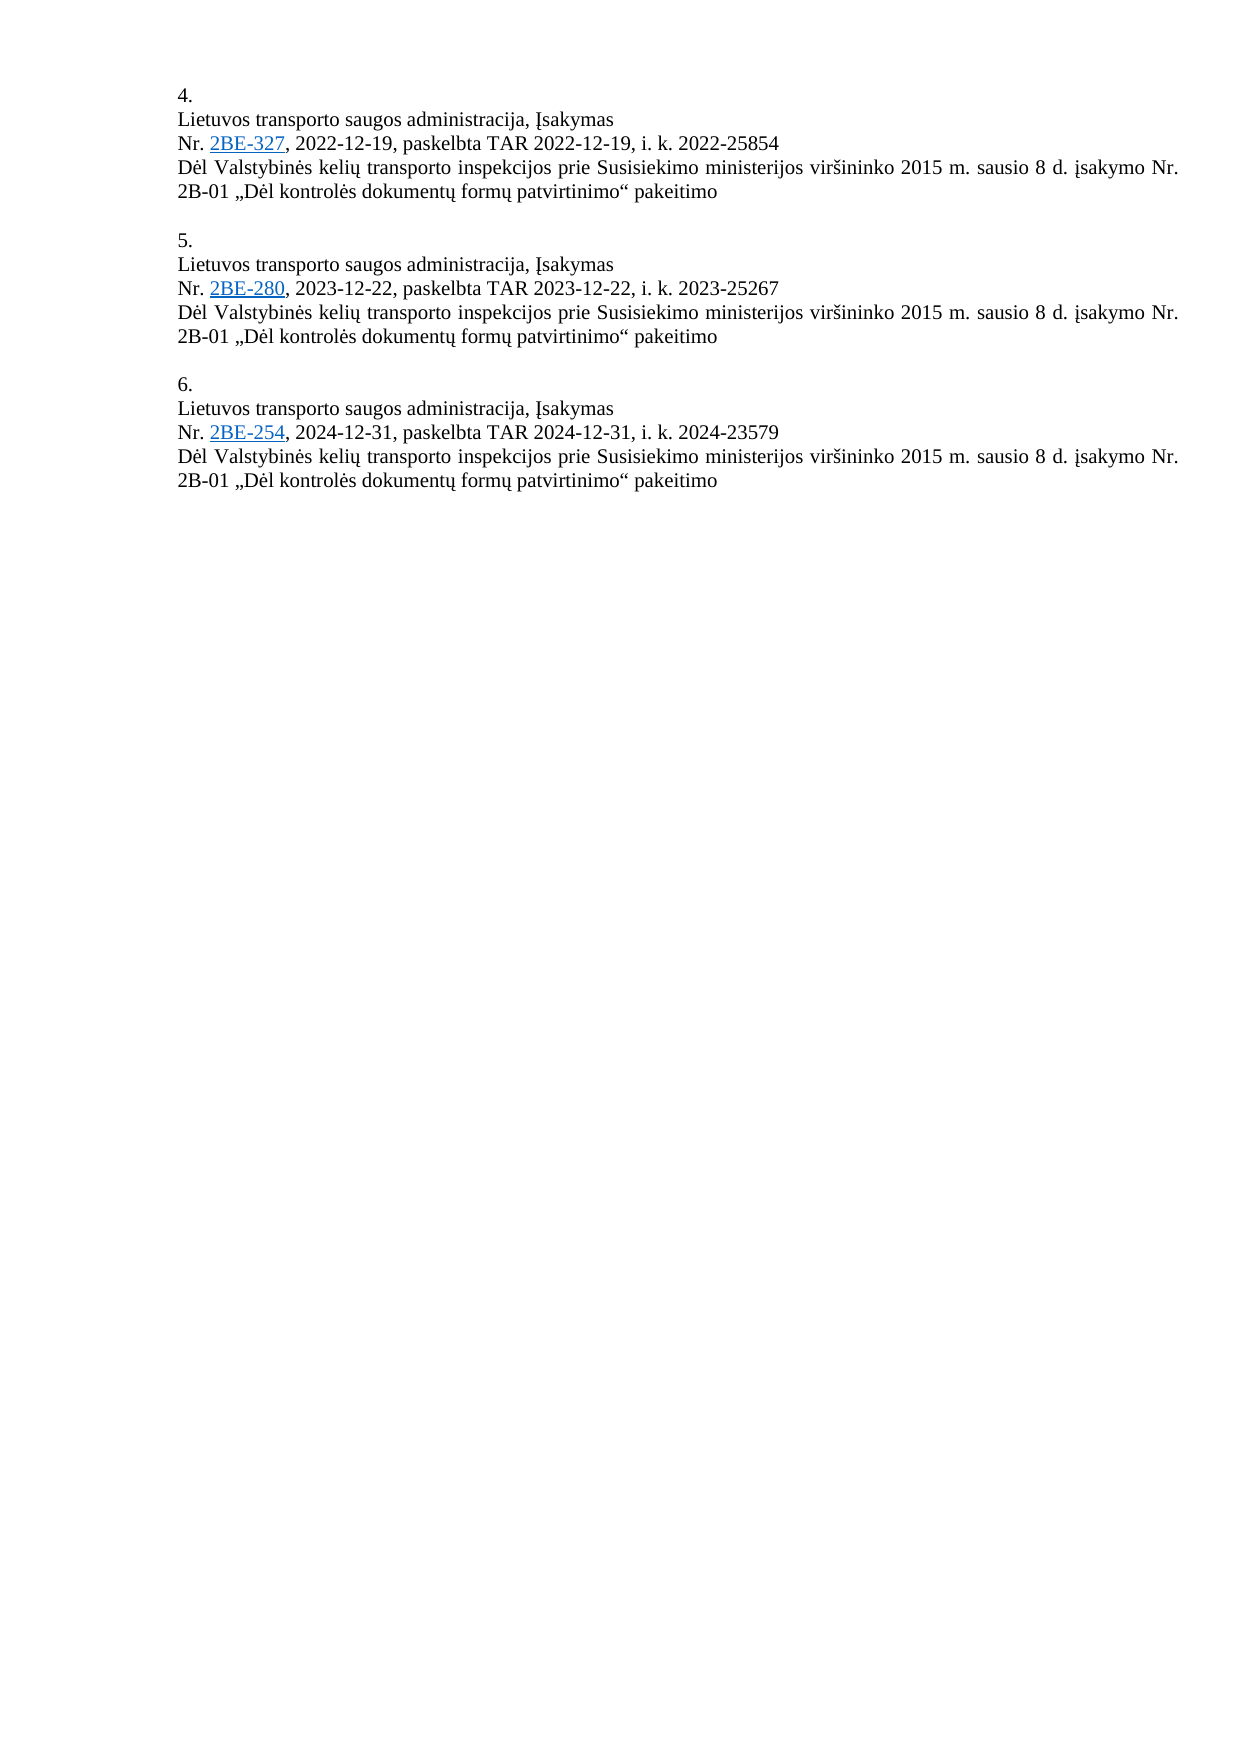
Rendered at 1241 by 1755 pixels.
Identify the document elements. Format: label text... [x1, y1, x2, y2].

text Dėl Valstybinės kelių transporto inspekcijos prie Susisiekimo ministerijos viršininko 2015 m. sausio 8 d. įsakymo Nr. 2B-01 „Dėl kontrolės dokumentų formų patvirtinimo“ pakeitimo [177, 155, 1181, 203]
text Lietuvos transporto saugos administracija, Įsakymas [177, 396, 1181, 420]
text 6. [177, 372, 1181, 396]
text Nr. 2BE-254, 2024-12-31, paskelbta TAR 2024-12-31, i. k. 2024-23579 [177, 420, 1181, 444]
text Nr. 2BE-327, 2022-12-19, paskelbta TAR 2022-12-19, i. k. 2022-25854 [177, 131, 1181, 155]
text Nr. 2BE-280, 2023-12-22, paskelbta TAR 2023-12-22, i. k. 2023-25267 [177, 276, 1181, 300]
text Dėl Valstybinės kelių transporto inspekcijos prie Susisiekimo ministerijos viršininko 2015 m. sausio 8 d. įsakymo Nr. 2B-01 „Dėl kontrolės dokumentų formų patvirtinimo“ pakeitimo [177, 300, 1181, 348]
text Lietuvos transporto saugos administracija, Įsakymas [177, 107, 1181, 131]
text Dėl Valstybinės kelių transporto inspekcijos prie Susisiekimo ministerijos viršininko 2015 m. sausio 8 d. įsakymo Nr. 2B-01 „Dėl kontrolės dokumentų formų patvirtinimo“ pakeitimo [177, 444, 1181, 492]
text 4. [177, 83, 1181, 107]
text 5. [177, 227, 1181, 252]
text Lietuvos transporto saugos administracija, Įsakymas [177, 252, 1181, 276]
